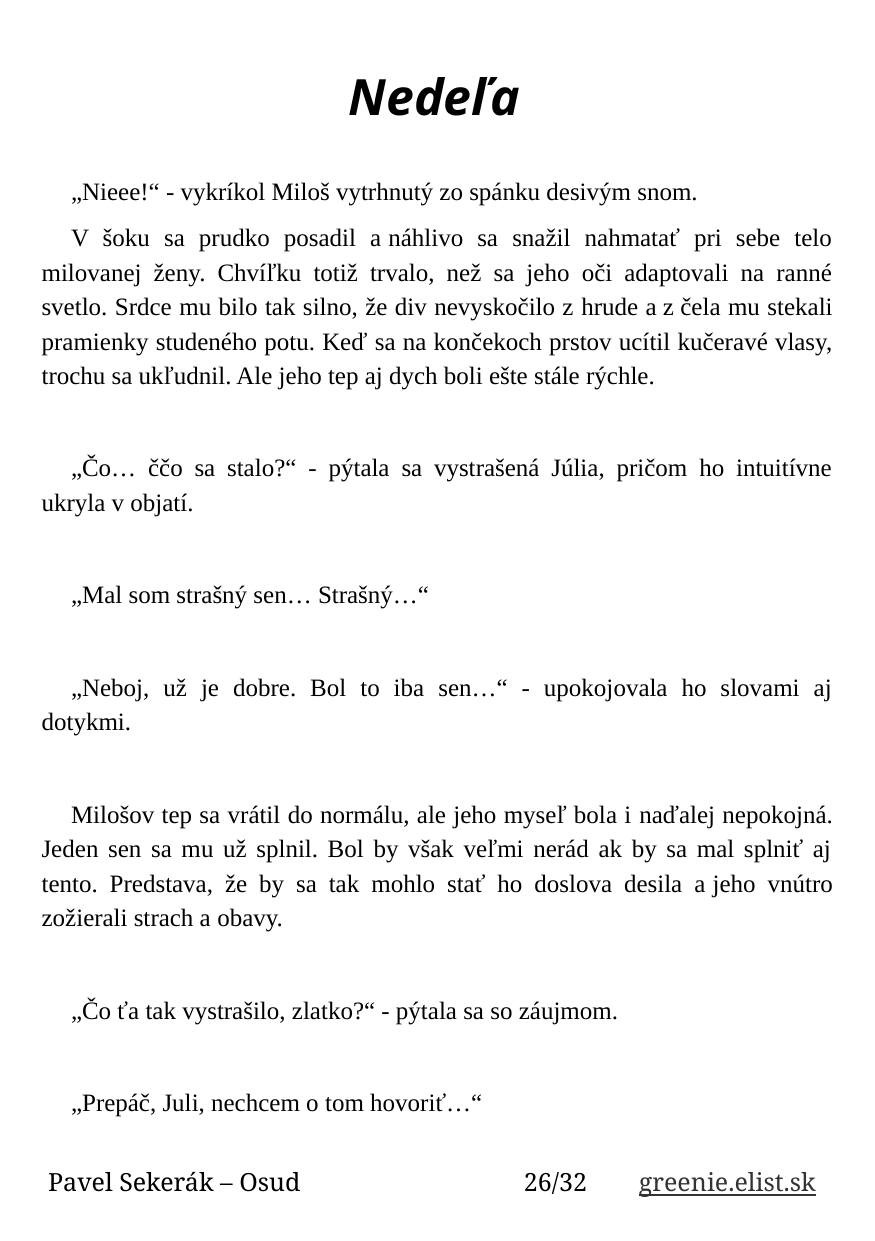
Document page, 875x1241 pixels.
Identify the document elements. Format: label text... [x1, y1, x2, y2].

subtitle Nedeľa [41, 62, 833, 130]
text „Nieee!“ - vykríkol Miloš vytrhnutý zo spánku desivým snom. [41, 177, 833, 206]
text „Čo… ččo sa stalo?“ - pýtala sa vystrašená Júlia, pričom ho intuitívne ukryla v objatí. [41, 453, 833, 517]
text Milošov tep sa vrátil do normálu, ale jeho myseľ bola i naďalej nepokojná. Jeden sen sa mu už splnil. Bol by však veľmi nerád ak by sa mal splniť aj tento. Predstava, že by sa tak mohlo stať ho doslova desila a jeho vnútro zožierali strach a obavy. [41, 800, 833, 932]
text „Mal som strašný sen… Strašný…“ [41, 581, 833, 609]
text „Prepáč, Juli, nechcem o tom hovoriť…“ [41, 1088, 833, 1117]
text „Neboj, už je dobre. Bol to iba sen…“ - upokojovala ho slovami aj dotykmi. [41, 673, 833, 736]
text „Čo ťa tak vystrašilo, zlatko?“ - pýtala sa so záujmom. [41, 996, 833, 1025]
text V šoku sa prudko posadil a náhlivo sa snažil nahmatať pri sebe telo milovanej ženy. Chvíľku totiž trvalo, než sa jeho oči adaptovali na ranné svetlo. Srdce mu bilo tak silno, že div nevyskočilo z hrude a z čela mu stekali pramienky studeného potu. Keď sa na končekoch prstov ucítil kučeravé vlasy, trochu sa ukľudnil. Ale jeho tep aj dych boli ešte stále rýchle. [41, 223, 833, 390]
